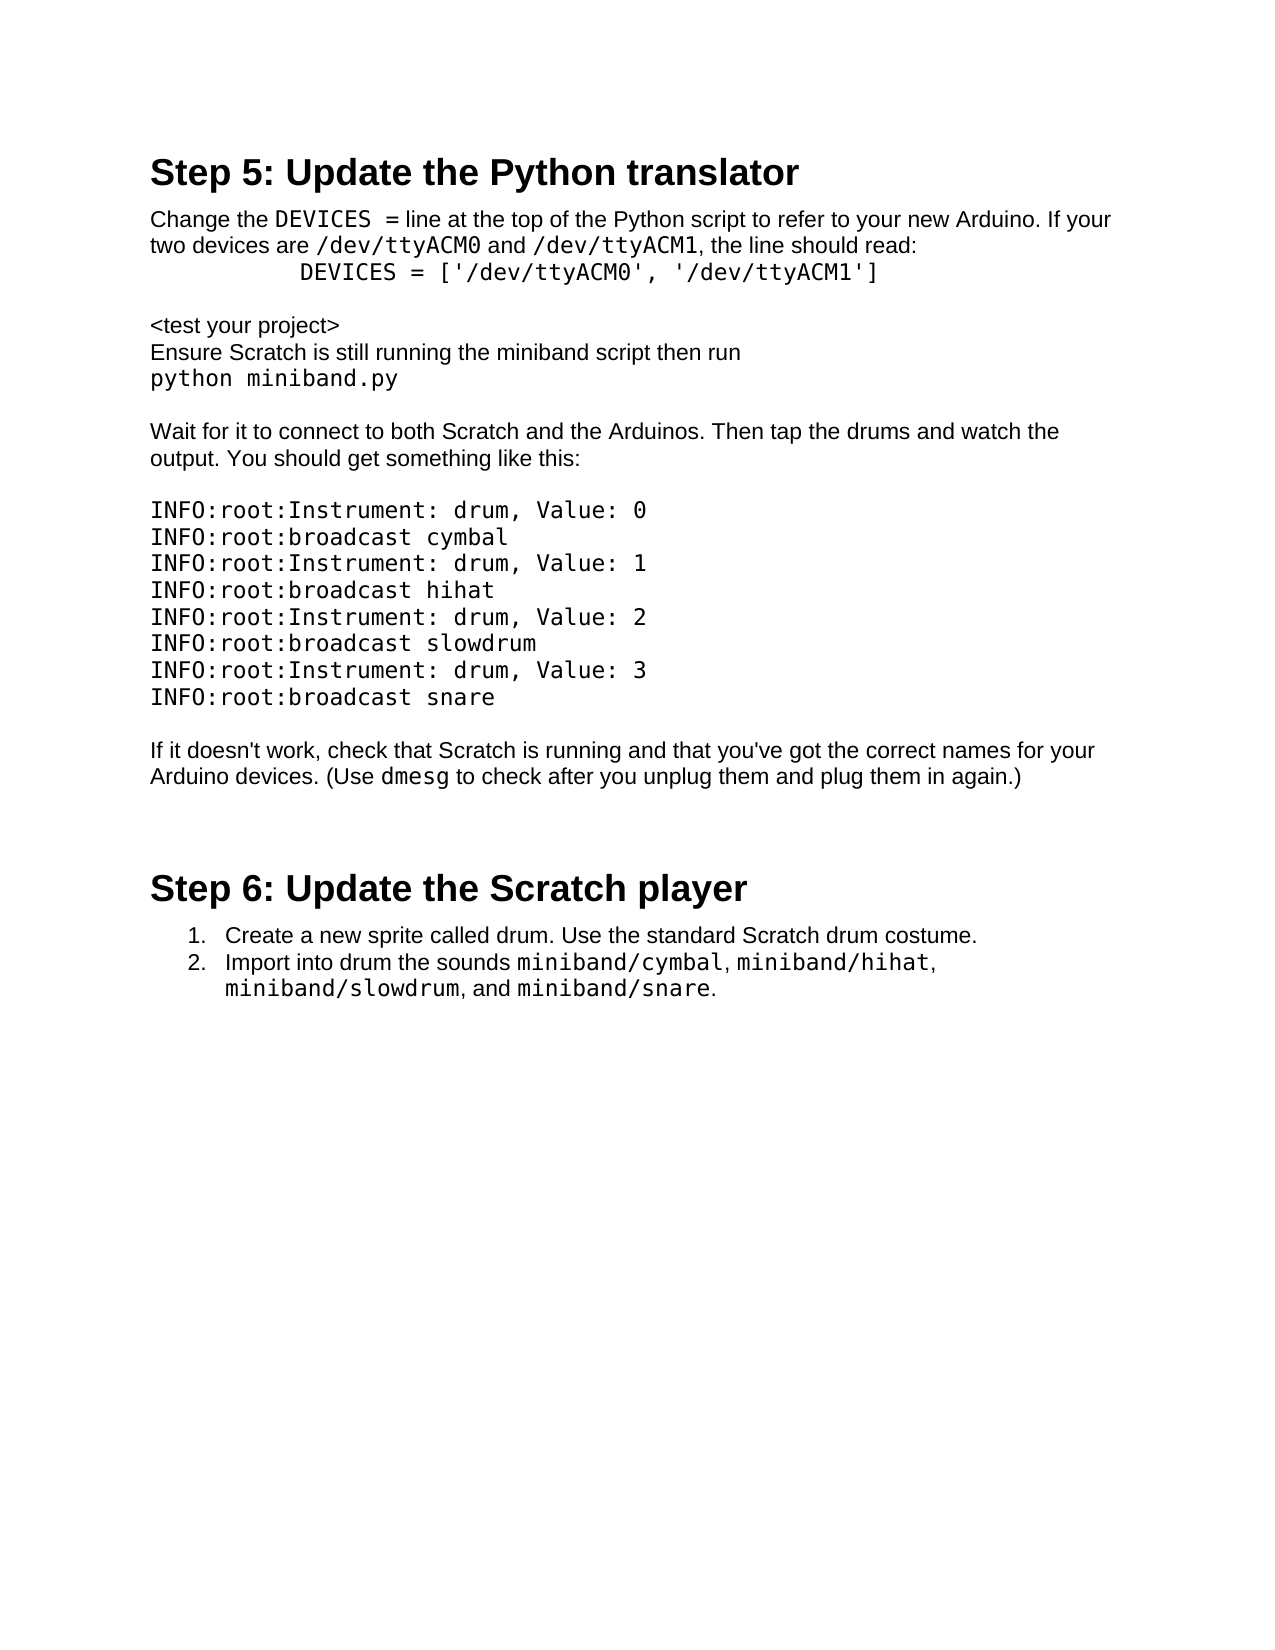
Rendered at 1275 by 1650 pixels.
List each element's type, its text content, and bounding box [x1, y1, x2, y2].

text Change the DEVICES = line at the top of the Python script to refer to your new Arduino. If your two devices are /dev/ttyACM0 and /dev/ttyACM1, the line should read: [150, 206, 1125, 259]
text INFO:root:broadcast snare [150, 684, 1125, 711]
text INFO:root:Instrument: drum, Value: 3 [150, 657, 1125, 684]
text python miniband.py [150, 365, 1125, 392]
subtitle Step 6: Update the Scratch player [150, 866, 1125, 909]
text INFO:root:broadcast cymbal [150, 524, 1125, 551]
text Wait for it to connect to both Scratch and the Arduinos. Then tap the drums and watch the output. You should get something like this: [150, 418, 1125, 471]
list Create a new sprite called drum. Use the standard Scratch drum costume. [187, 922, 1125, 948]
list Import into drum the sounds miniband/cymbal, miniband/hihat, miniband/slowdrum, and miniband/snare. [187, 948, 1125, 1002]
text DEVICES = ['/dev/ttyACM0', '/dev/ttyACM1'] [150, 259, 1125, 286]
text INFO:root:Instrument: drum, Value: 0 [150, 497, 1125, 524]
text INFO:root:broadcast slowdrum [150, 631, 1125, 657]
text <test your project> [150, 312, 1125, 339]
text INFO:root:Instrument: drum, Value: 2 [150, 604, 1125, 631]
text INFO:root:Instrument: drum, Value: 1 [150, 551, 1125, 577]
text Ensure Scratch is still running the miniband script then run [150, 339, 1125, 365]
text If it doesn't work, check that Scratch is running and that you've got the correct names for your Arduino devices. (Use dmesg to check after you unplug them and plug them in again.) [150, 737, 1125, 790]
text INFO:root:broadcast hihat [150, 577, 1125, 604]
subtitle Step 5: Update the Python translator [150, 150, 1125, 193]
